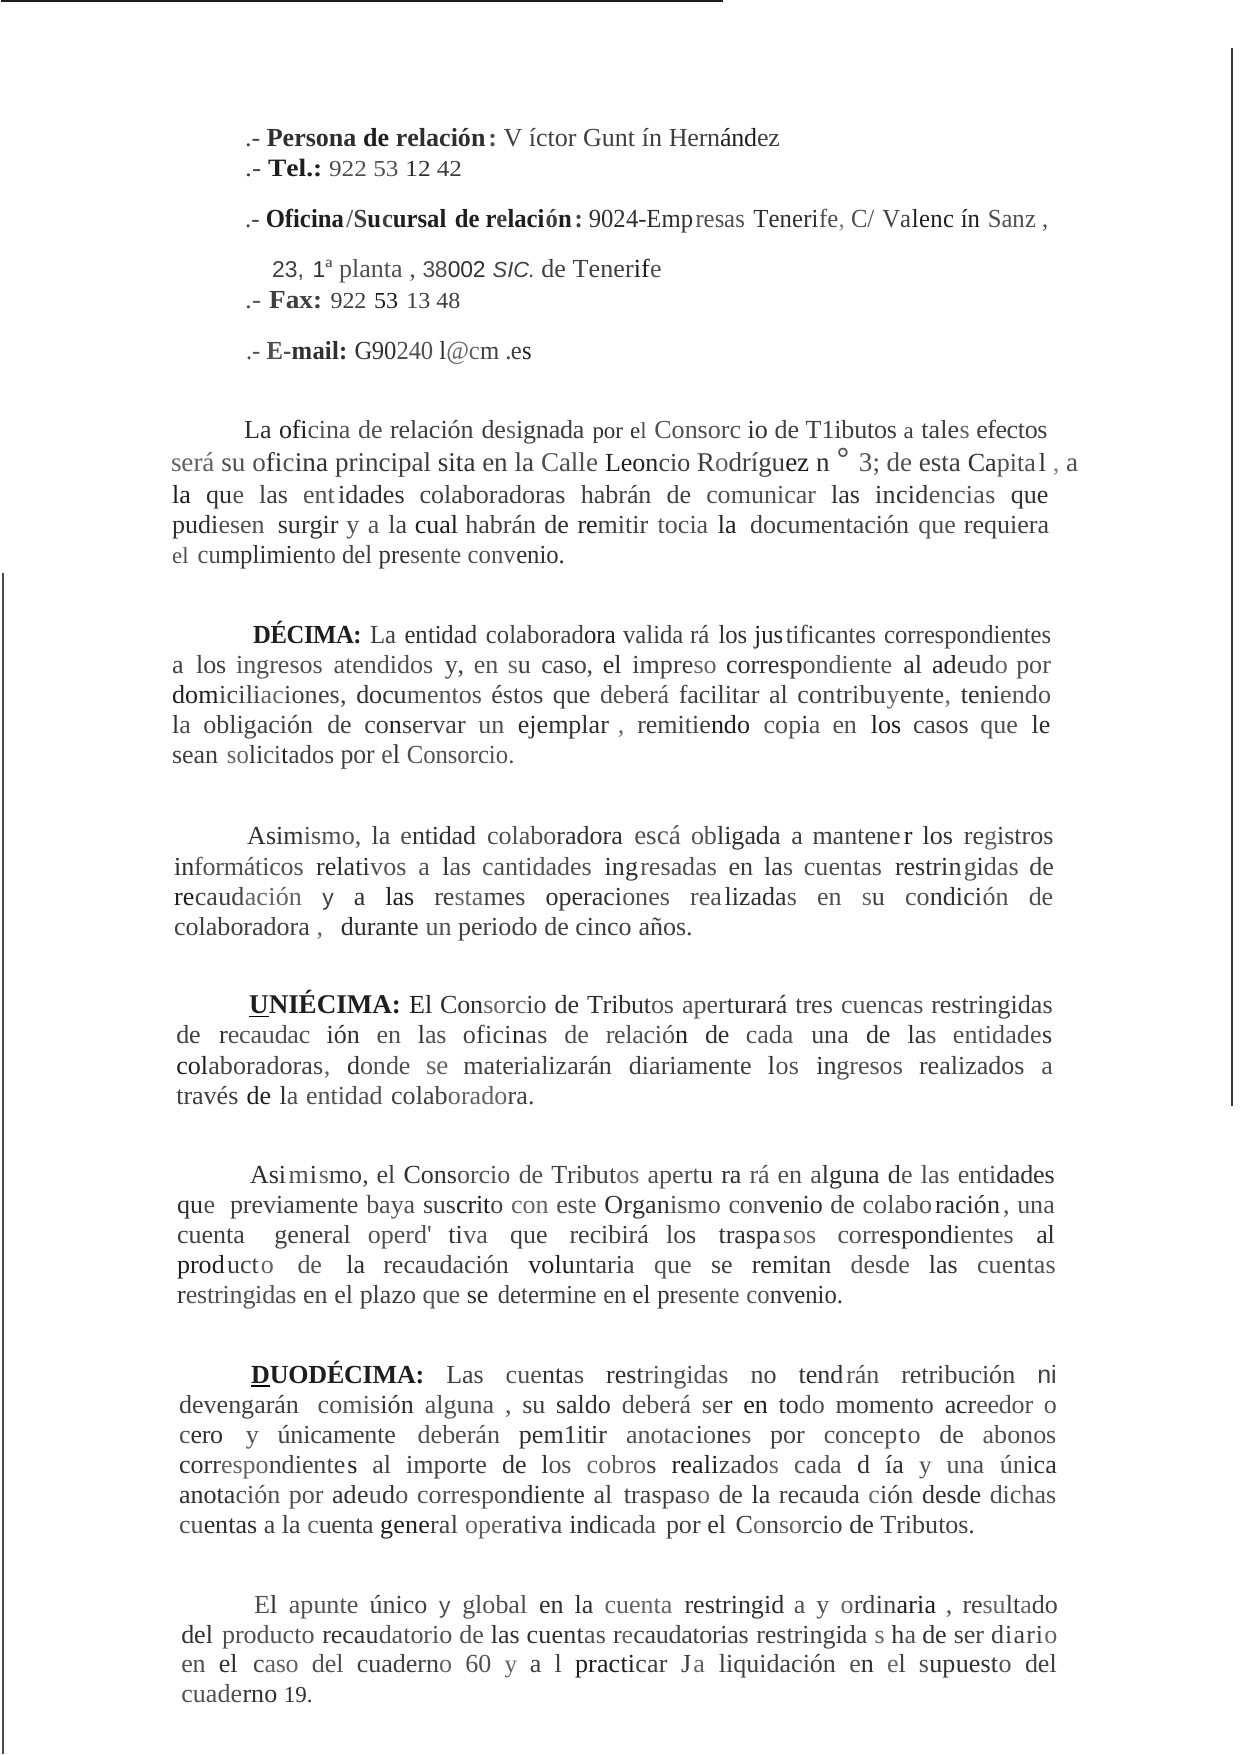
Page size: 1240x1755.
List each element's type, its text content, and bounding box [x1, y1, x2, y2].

text Asimismo, el Consorcio de Tributos apertu ra rá en alguna de las entidades que previamente baya suscrito con este Organismo convenio de colaboración, una cuenta general operd' tiva que recibirá los traspasos correspondientes al producto de la recaudación voluntaria que se remitan desde las cuentas restringidas en el plazo que se determine en el presente convenio. [177, 1159, 1056, 1309]
text .- Persona de relación: V íctor Gunt ín Hernández [245, 122, 1231, 152]
text Asimismo, la entidad colaboradora escá obligada a mantener los registros informáticos relativos a las cantidades ingresadas en las cuentas restringidas de recaudación y a las restames operaciones realizadas en su condición de colaboradora , durante un periodo de cinco años. [174, 819, 1054, 941]
text El apunte único y global en la cuenta restringid a y ordinaria , resultado del producto recaudatorio de las cuentas recaudatorias restringida s ha de ser diario en el caso del cuaderno 60 y a l practicar Ja liquidación en el supuesto del cuaderno 19. [181, 1590, 1058, 1708]
text la que las entidades colaboradoras habrán de comunicar las incidencias que pudiesen surgir y a la cual habrán de remitir tocia la documentación que requiera el cumplimiento del presente convenio. [172, 479, 1049, 569]
text DUODÉCIMA: Las cuentas restringidas no tendrán retribución ni devengarán comisión alguna , su saldo deberá ser en todo momento acreedor o cero y únicamente deberán pem1itir anotaciones por concepto de abonos correspondientes al importe de los cobros realizados cada d ía y una única anotación por adeudo correspondiente al traspaso de la recauda ción desde dichas cuentas a la cuenta general operativa indicada por el Consorcio de Tributos. [179, 1359, 1057, 1539]
text La oficina de relación designada por el Consorc io de T1ibutos a tales efectos [244, 417, 1231, 444]
text DÉCIMA: La entidad colaboradora valida rá los justificantes correspondientes a los ingresos atendidos y, en su caso, el impreso correspondiente al adeudo por domiciliaciones, documentos éstos que deberá facilitar al contribuyente, teniendo la obligación de conservar un ejemplar , remitiendo copia en los casos que le sean solicitados por el Consorcio. [172, 620, 1051, 770]
text .- Fax: 922 53 13 48 [245, 284, 1231, 314]
text 23, 1ª planta , 38002 SIC. de Tenerife [272, 254, 1231, 283]
text será su oficina principal sita en la Calle Leoncio Rodríguez n ° 3; de esta Capital , a [171, 444, 1231, 479]
text UNIÉCIMA: El Consorcio de Tributos aperturará tres cuencas restringidas de recaudac ión en las oficinas de relación de cada una de las entidades colaboradoras, donde se materializarán diariamente los ingresos realizados a través de la entidad colaboradora. [176, 989, 1053, 1110]
text .- Oficina/Sucursal de relación: 9024-Empresas Tenerife, C/ Valenc ín Sanz , [245, 203, 1231, 233]
text .- E-mail: G90240 l@cm .es [246, 335, 1231, 365]
text .- Tel.: 922 53 12 42 [245, 153, 1231, 181]
